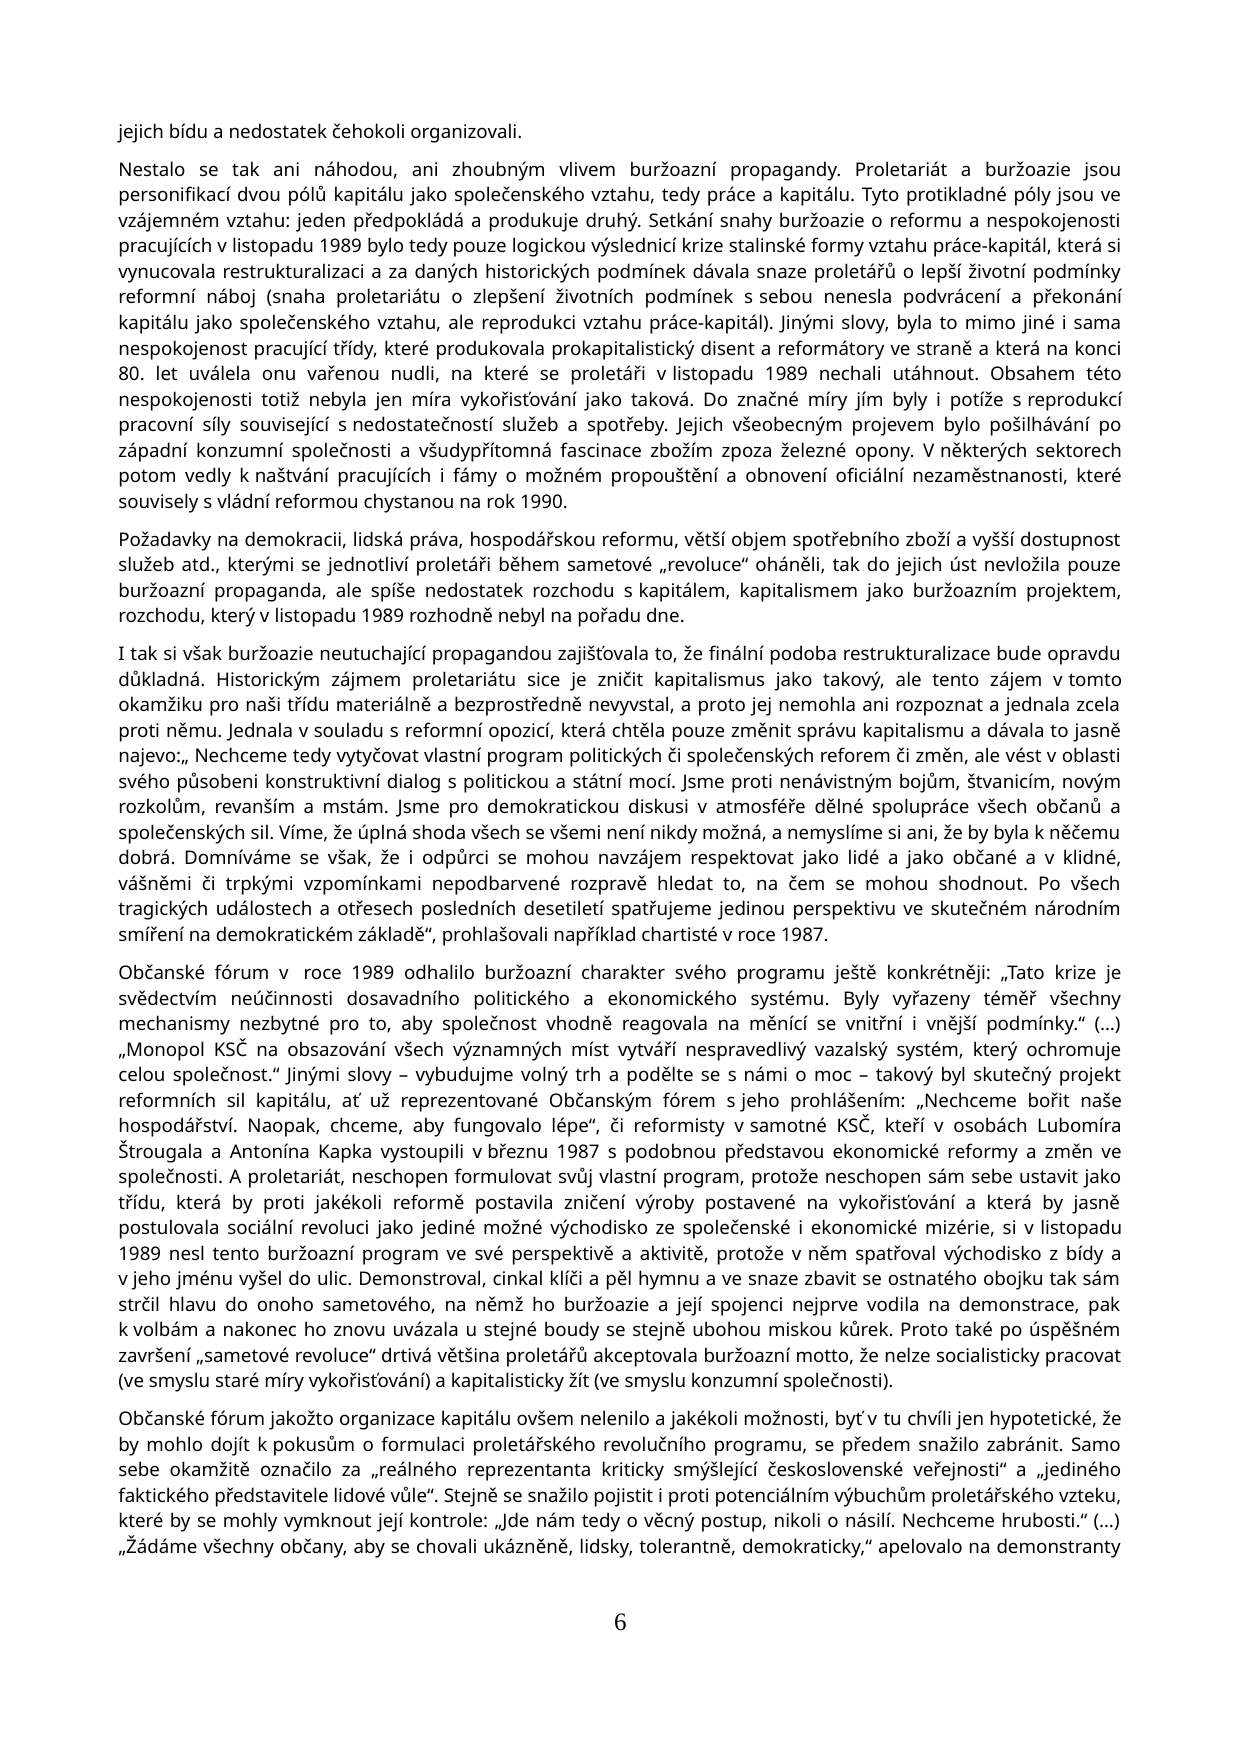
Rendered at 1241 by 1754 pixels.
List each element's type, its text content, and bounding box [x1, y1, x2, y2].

text I tak si však buržoazie neutuchající propagandou zajišťovala to, že finální podoba restrukturalizace bude opravdu důkladná. Historickým zájmem proletariátu sice je zničit kapitalismus jako takový, ale tento zájem v tomto okamžiku pro naši třídu materiálně a bezprostředně nevyvstal, a proto jej nemohla ani rozpoznat a jednala zcela proti němu. Jednala v souladu s reformní opozicí, která chtěla pouze změnit správu kapitalismu a dávala to jasně najevo:„ Nechceme tedy vytyčovat vlastní program politických či společenských reforem či změn, ale vést v oblasti svého působeni konstruktivní dialog s politickou a státní mocí. Jsme proti nenávistným bojům, štvanicím, novým rozkolům, revanším a mstám. Jsme pro demokratickou diskusi v atmosféře dělné spolupráce všech občanů a společenských sil. Víme, že úplná shoda všech se všemi není nikdy možná, a nemyslíme si ani, že by byla k něčemu dobrá. Domníváme se však, že i odpůrci se mohou navzájem respektovat jako lidé a jako občané a v klidné, vášněmi či trpkými vzpomínkami nepodbarvené rozpravě hledat to, na čem se mohou shodnout. Po všech tragických událostech a otřesech posledních desetiletí spatřujeme jedinou perspektivu ve skutečném národním smíření na demokratickém základě“, prohlašovali například chartisté v roce 1987. [118, 641, 1122, 947]
text Občanské fórum v roce 1989 odhalilo buržoazní charakter svého programu ještě konkrétněji: „Tato krize je svědectvím neúčinnosti dosavadního politického a ekonomického systému. Byly vyřazeny téměř všechny mechanismy nezbytné pro to, aby společnost vhodně reagovala na měnící se vnitřní i vnější podmínky.“ (…) „Monopol KSČ na obsazování všech významných míst vytváří nespravedlivý vazalský systém, který ochromuje celou společnost.“ Jinými slovy – vybudujme volný trh a podělte se s námi o moc – takový byl skutečný projekt reformních sil kapitálu, ať už reprezentované Občanským fórem s jeho prohlášením: „Nechceme bořit naše hospodářství. Naopak, chceme, aby fungovalo lépe“, či reformisty v samotné KSČ, kteří v osobách Lubomíra Štrougala a Antonína Kapka vystoupili v březnu 1987 s podobnou představou ekonomické reformy a změn ve společnosti. A proletariát, neschopen formulovat svůj vlastní program, protože neschopen sám sebe ustavit jako třídu, která by proti jakékoli reformě postavila zničení výroby postavené na vykořisťování a která by jasně postulovala sociální revoluci jako jediné možné východisko ze společenské i ekonomické mizérie, si v listopadu 1989 nesl tento buržoazní program ve své perspektivě a aktivitě, protože v něm spatřoval východisko z bídy a v jeho jménu vyšel do ulic. Demonstroval, cinkal klíči a pěl hymnu a ve snaze zbavit se ostnatého obojku tak sám strčil hlavu do onoho sametového, na němž ho buržoazie a její spojenci nejprve vodila na demonstrace, pak k volbám a nakonec ho znovu uvázala u stejné boudy se stejně ubohou miskou kůrek. Proto také po úspěšném završení „sametové revoluce“ drtivá většina proletářů akceptovala buržoazní motto, že nelze socialisticky pracovat (ve smyslu staré míry vykořisťování) a kapitalisticky žít (ve smyslu konzumní společnosti). [118, 959, 1122, 1393]
text Požadavky na demokracii, lidská práva, hospodářskou reformu, větší objem spotřebního zboží a vyšší dostupnost služeb atd., kterými se jednotliví proletáři během sametové „revoluce“ oháněli, tak do jejich úst nevložila pouze buržoazní propaganda, ale spíše nedostatek rozchodu s kapitálem, kapitalismem jako buržoazním projektem, rozchodu, který v listopadu 1989 rozhodně nebyl na pořadu dne. [118, 526, 1122, 628]
text Občanské fórum jakožto organizace kapitálu ovšem nelenilo a jakékoli možnosti, byť v tu chvíli jen hypotetické, že by mohlo dojít k pokusům o formulaci proletářského revolučního programu, se předem snažilo zabránit. Samo sebe okamžitě označilo za „reálného reprezentanta kriticky smýšlející československé veřejnosti“ a „jediného faktického představitele lidové vůle“. Stejně se snažilo pojistit i proti potenciálním výbuchům proletářského vzteku, které by se mohly vymknout její kontrole: „Jde nám tedy o věcný postup, nikoli o násilí. Nechceme hrubosti.“ (…) „Žádáme všechny občany, aby se chovali ukázněně, lidsky, tolerantně, demokraticky,“ apelovalo na demonstranty [118, 1406, 1122, 1559]
text Nestalo se tak ani náhodou, ani zhoubným vlivem buržoazní propagandy. Proletariát a buržoazie jsou personifikací dvou pólů kapitálu jako společenského vztahu, tedy práce a kapitálu. Tyto protikladné póly jsou ve vzájemném vztahu: jeden předpokládá a produkuje druhý. Setkání snahy buržoazie o reformu a nespokojenosti pracujících v listopadu 1989 bylo tedy pouze logickou výslednicí krize stalinské formy vztahu práce-kapitál, která si vynucovala restrukturalizaci a za daných historických podmínek dávala snaze proletářů o lepší životní podmínky reformní náboj (snaha proletariátu o zlepšení životních podmínek s sebou nenesla podvrácení a překonání kapitálu jako společenského vztahu, ale reprodukci vztahu práce-kapitál). Jinými slovy, byla to mimo jiné i sama nespokojenost pracující třídy, které produkovala prokapitalistický disent a reformátory ve straně a která na konci 80. let uválela onu vařenou nudli, na které se proletáři v listopadu 1989 nechali utáhnout. Obsahem této nespokojenosti totiž nebyla jen míra vykořisťování jako taková. Do značné míry jím byly i potíže s reprodukcí pracovní síly související s nedostatečností služeb a spotřeby. Jejich všeobecným projevem bylo pošilhávání po západní konzumní společnosti a všudypřítomná fascinace zbožím zpoza železné opony. V některých sektorech potom vedly k naštvání pracujících i fámy o možném propouštění a obnovení oficiální nezaměstnanosti, které souvisely s vládní reformou chystanou na rok 1990. [118, 156, 1122, 513]
text jejich bídu a nedostatek čehokoli organizovali. [118, 118, 1122, 144]
